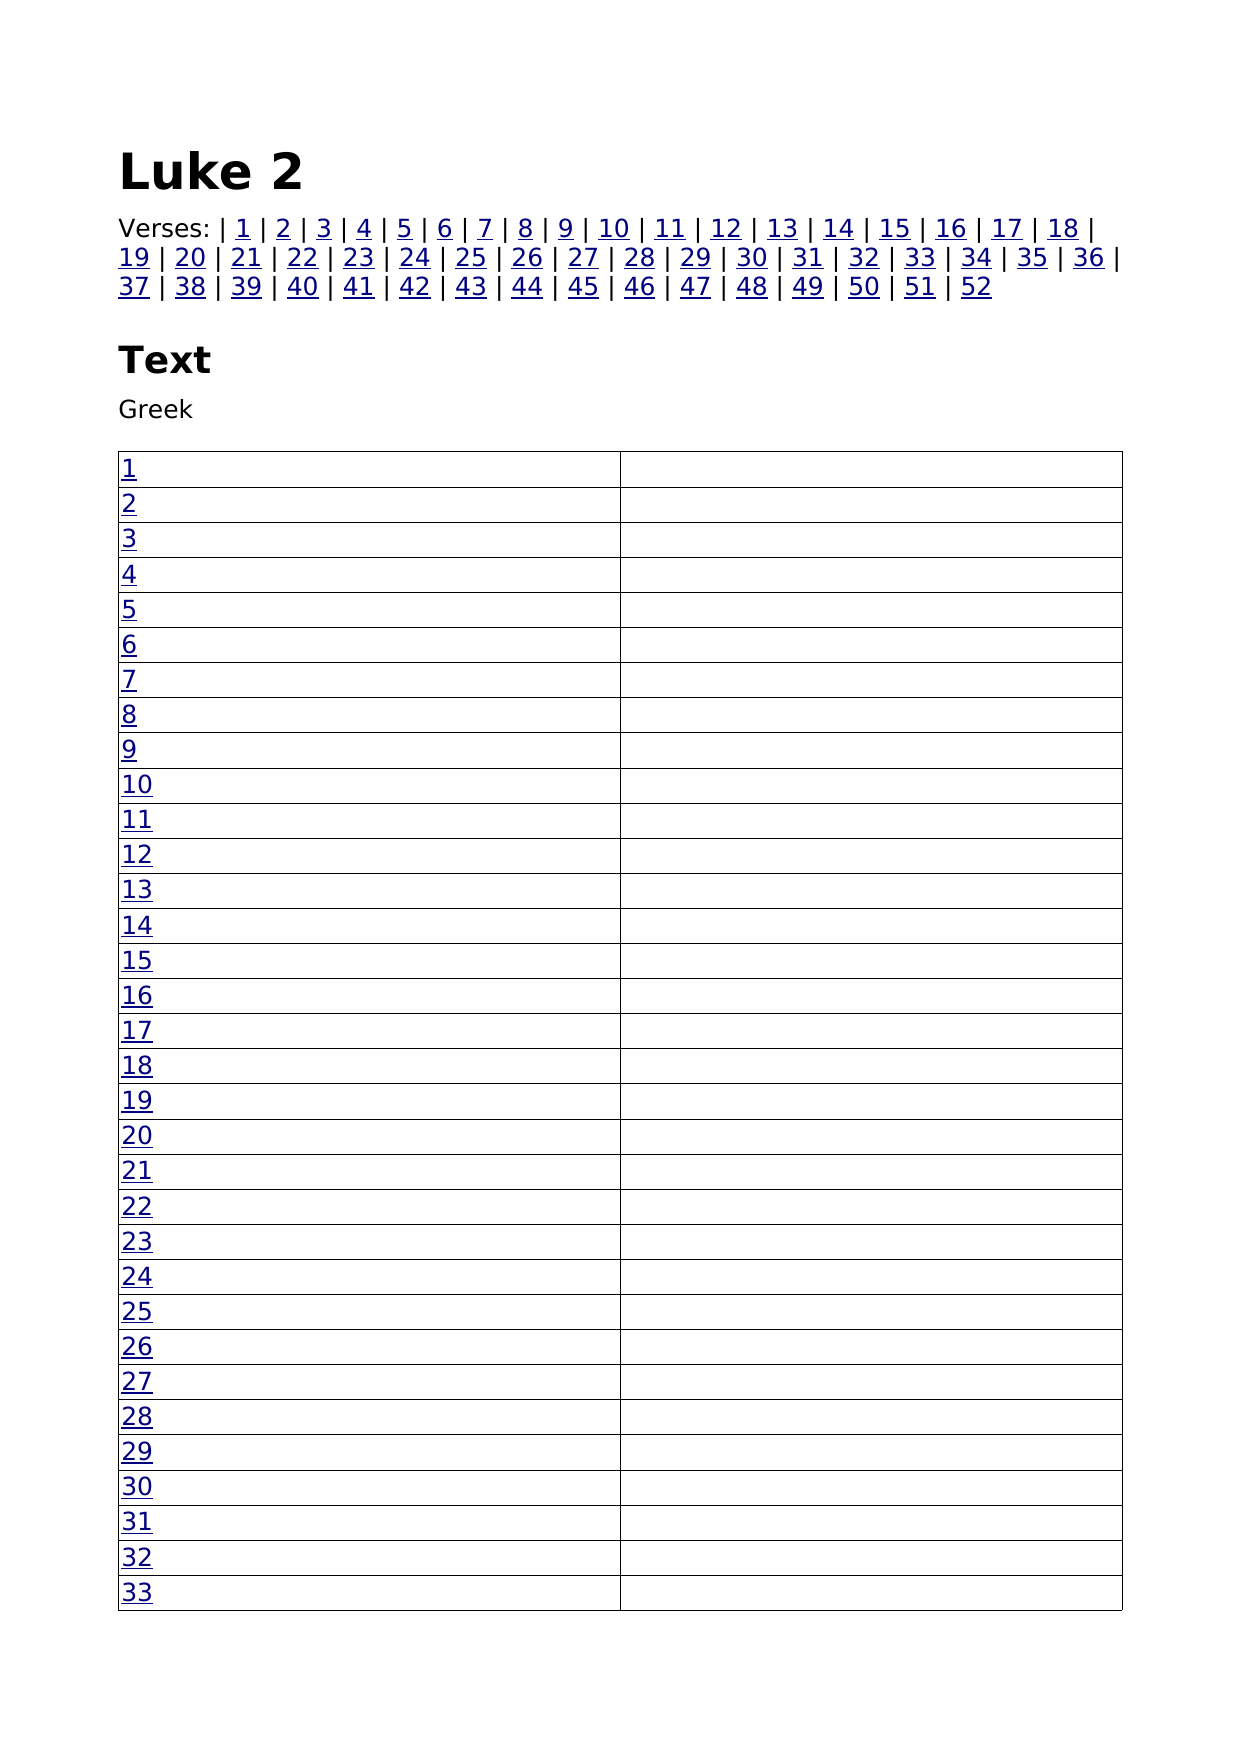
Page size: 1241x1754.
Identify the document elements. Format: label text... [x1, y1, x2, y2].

table_cell [621, 1576, 1122, 1610]
table_cell [621, 663, 1122, 697]
table_cell 17 [119, 1014, 620, 1048]
table_cell 26 [119, 1330, 620, 1364]
table_cell [621, 1190, 1122, 1224]
table_cell 2 [119, 488, 620, 522]
table_cell 11 [119, 804, 620, 838]
table_cell 13 [119, 874, 620, 908]
table_cell 10 [119, 769, 620, 802]
table_cell [621, 1541, 1122, 1575]
table_cell [621, 874, 1122, 908]
table_cell [621, 488, 1122, 522]
table_cell 29 [119, 1435, 620, 1469]
table_cell 7 [119, 663, 620, 697]
table_cell [621, 1506, 1122, 1540]
table_cell [621, 839, 1122, 873]
table_cell 12 [119, 839, 620, 873]
table_cell 23 [119, 1225, 620, 1259]
table_cell [621, 1225, 1122, 1259]
table_cell [621, 979, 1122, 1013]
table_cell [621, 769, 1122, 802]
table_cell 33 [119, 1576, 620, 1610]
table_cell 4 [119, 558, 620, 592]
table_cell [621, 1014, 1122, 1048]
text Verses: | 1 | 2 | 3 | 4 | 5 | 6 | 7 | 8 | 9 | 10 | 11 | 12 | 13 | 14 | 15 | 16 | 17 | 18 | 19 | 20 | 21 | 22 | 23 | 24 | 25 | 26 | 27 | 28 | 29 | 30 | 31 | 32 | 33 | 34 | 35 | 36 | 37 | 38 | 39 | 40 | 41 | 42 | 43 | 44 | 45 | 46 | 47 | 48 | 49 | 50 | 51 | 52 [118, 214, 1122, 301]
table_cell [621, 523, 1122, 557]
table_cell [621, 1435, 1122, 1469]
table_cell [621, 1471, 1122, 1504]
table_cell 32 [119, 1541, 620, 1575]
table_cell 5 [119, 593, 620, 627]
table_cell [621, 804, 1122, 838]
table_cell 21 [119, 1155, 620, 1189]
table_cell [621, 733, 1122, 767]
table_cell 9 [119, 733, 620, 767]
table_header [621, 452, 1122, 487]
text Greek [118, 395, 1122, 424]
table_cell 8 [119, 698, 620, 732]
table_cell [621, 1120, 1122, 1153]
table_cell 18 [119, 1049, 620, 1083]
table_cell 14 [119, 909, 620, 943]
table_cell 31 [119, 1506, 620, 1540]
table_cell 22 [119, 1190, 620, 1224]
table_cell [621, 909, 1122, 943]
subtitle Text [118, 339, 1122, 382]
table_cell [621, 944, 1122, 978]
table_cell 25 [119, 1295, 620, 1329]
table_cell [621, 558, 1122, 592]
table_cell [621, 1084, 1122, 1118]
table_cell 3 [119, 523, 620, 557]
table_cell [621, 628, 1122, 662]
subtitle Luke 2 [118, 143, 1122, 201]
table_cell 30 [119, 1471, 620, 1504]
table_header 1 [119, 452, 620, 487]
table_cell 19 [119, 1084, 620, 1118]
table_cell 6 [119, 628, 620, 662]
table_cell 16 [119, 979, 620, 1013]
table_cell 15 [119, 944, 620, 978]
table_cell 24 [119, 1260, 620, 1294]
table_cell [621, 1365, 1122, 1399]
table_cell [621, 1400, 1122, 1434]
table_cell 28 [119, 1400, 620, 1434]
table_cell 27 [119, 1365, 620, 1399]
table_cell [621, 1295, 1122, 1329]
table_cell [621, 698, 1122, 732]
table_cell [621, 1155, 1122, 1189]
table_cell [621, 1330, 1122, 1364]
table_cell [621, 593, 1122, 627]
table_cell [621, 1049, 1122, 1083]
table_cell 20 [119, 1120, 620, 1153]
table_cell [621, 1260, 1122, 1294]
